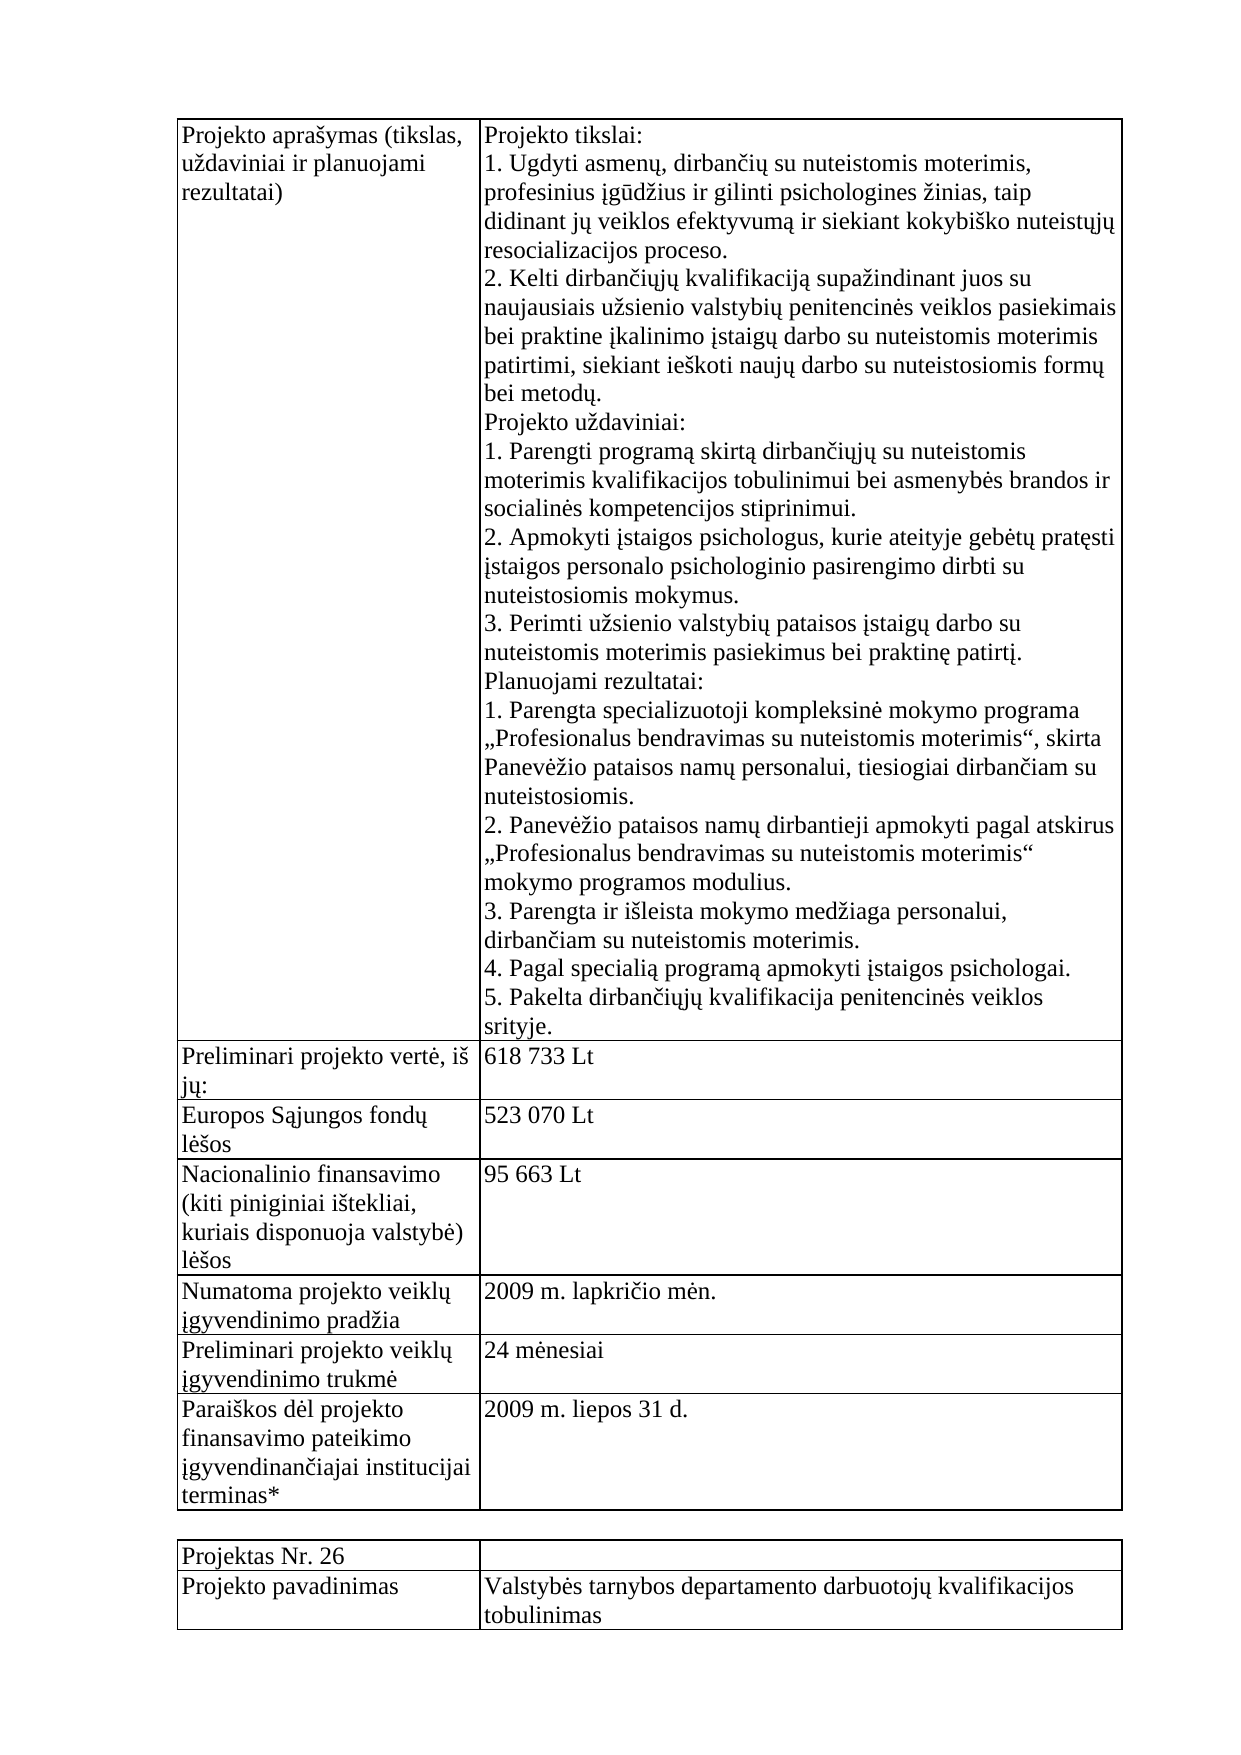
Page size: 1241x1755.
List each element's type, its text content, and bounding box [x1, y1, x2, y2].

table_cell Preliminari projekto veiklų įgyvendinimo trukmė [178, 1335, 479, 1392]
table_cell Projekto pavadinimas [178, 1571, 479, 1629]
table_cell Paraiškos dėl projekto finansavimo pateikimo įgyvendinančiajai institucijai terminas* [178, 1394, 479, 1509]
table_cell 24 mėnesiai [481, 1335, 1121, 1392]
table_cell Europos Sąjungos fondų lėšos [178, 1100, 479, 1158]
table_cell Preliminari projekto vertė, iš jų: [178, 1041, 479, 1099]
table_cell Projekto aprašymas (tikslas, uždaviniai ir planuojami rezultatai) [178, 120, 479, 1040]
table_header [481, 1541, 1121, 1570]
table_cell 523 070 Lt [481, 1100, 1121, 1158]
table_cell Nacionalinio finansavimo (kiti piniginiai ištekliai, kuriais disponuoja valstybė) lėšos [178, 1160, 479, 1274]
table_cell Numatoma projekto veiklų įgyvendinimo pradžia [178, 1276, 479, 1333]
table_cell 2009 m. lapkričio mėn. [481, 1276, 1121, 1333]
table_header Projektas Nr. 26 [178, 1541, 479, 1570]
table_cell 618 733 Lt [481, 1041, 1121, 1099]
table_cell 95 663 Lt [481, 1160, 1121, 1274]
table_cell Projekto tikslai: 1. Ugdyti asmenų, dirbančių su nuteistomis moterimis, profesinius įgūdžius ir gilinti psichologines žinias, taip didinant jų veiklos efektyvumą ir siekiant kokybiško nuteistųjų resocializacijos proceso. 2. Kelti dirbančiųjų kvalifikaciją supažindinant juos su naujausiais užsienio valstybių penitencinės veiklos pasiekimais bei praktine įkalinimo įstaigų darbo su nuteistomis moterimis patirtimi, siekiant ieškoti naujų darbo su nuteistosiomis formų bei metodų. Projekto uždaviniai: 1. Parengti programą skirtą dirbančiųjų su nuteistomis moterimis kvalifikacijos tobulinimui bei asmenybės brandos ir socialinės kompetencijos stiprinimui. 2. Apmokyti įstaigos psichologus, kurie ateityje gebėtų pratęsti įstaigos personalo psichologinio pasirengimo dirbti su nuteistosiomis mokymus. 3. Perimti užsienio valstybių pataisos įstaigų darbo su nuteistomis moterimis pasiekimus bei praktinę patirtį. Planuojami rezultatai: 1. Parengta specializuotoji kompleksinė mokymo programa „Profesionalus bendravimas su nuteistomis moterimis“, skirta Panevėžio pataisos namų personalui, tiesiogiai dirbančiam su nuteistosiomis. 2. Panevėžio pataisos namų dirbantieji apmokyti pagal atskirus „Profesionalus bendravimas su nuteistomis moterimis“ mokymo programos modulius. 3. Parengta ir išleista mokymo medžiaga personalui, dirbančiam su nuteistomis moterimis. 4. Pagal specialią programą apmokyti įstaigos psichologai. 5. Pakelta dirbančiųjų kvalifikacija penitencinės veiklos srityje. [481, 120, 1121, 1040]
table_cell Valstybės tarnybos departamento darbuotojų kvalifikacijos tobulinimas [481, 1571, 1121, 1629]
table_cell 2009 m. liepos 31 d. [481, 1394, 1121, 1509]
